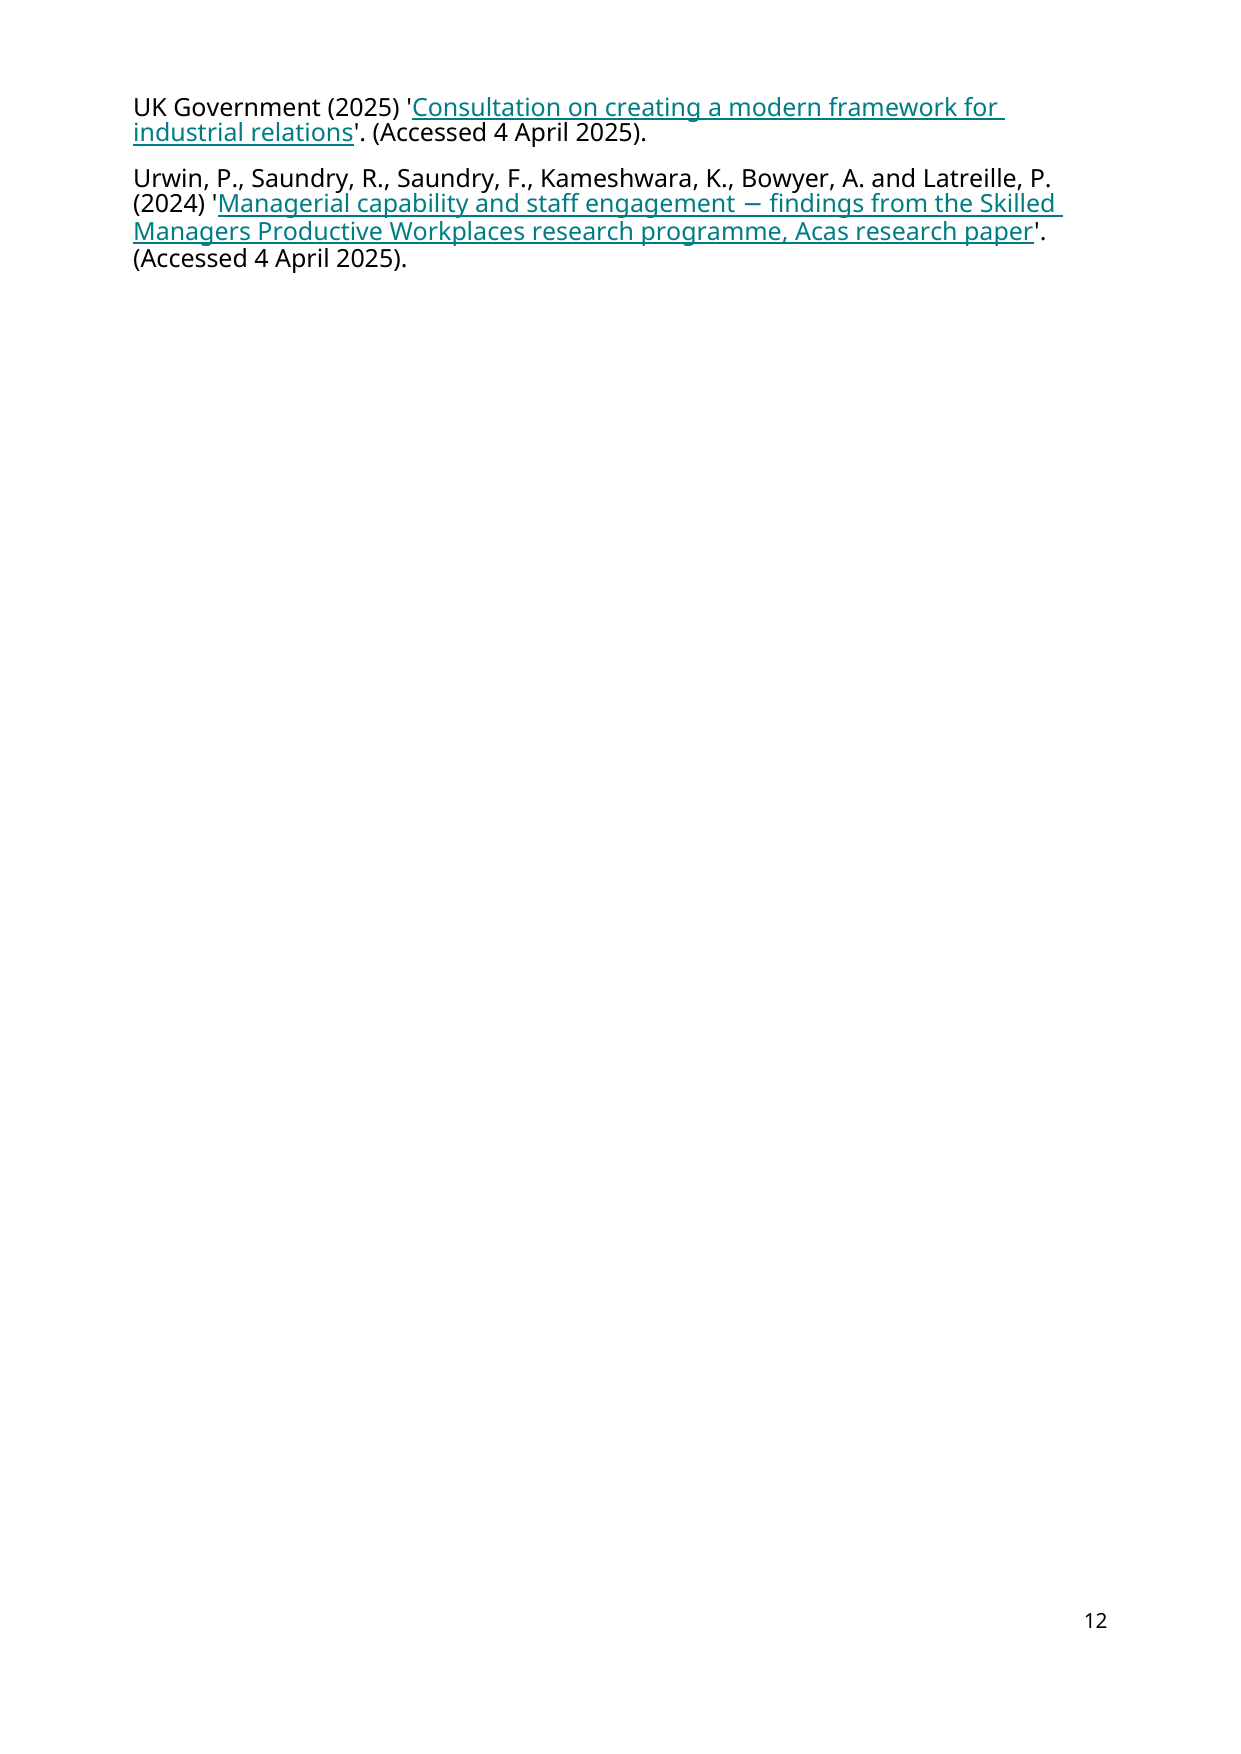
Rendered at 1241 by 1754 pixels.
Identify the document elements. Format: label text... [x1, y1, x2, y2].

text UK Government (2025) 'Consultation on creating a modern framework for industrial relations'. (Accessed 4 April 2025). [133, 94, 1107, 149]
text Urwin, P., Saundry, R., Saundry, F., Kameshwara, K., Bowyer, A. and Latreille, P. (2024) 'Managerial capability and staff engagement − findings from the Skilled Managers Productive Workplaces research programme, Acas research paper'. (Accessed 4 April 2025). [133, 166, 1107, 275]
